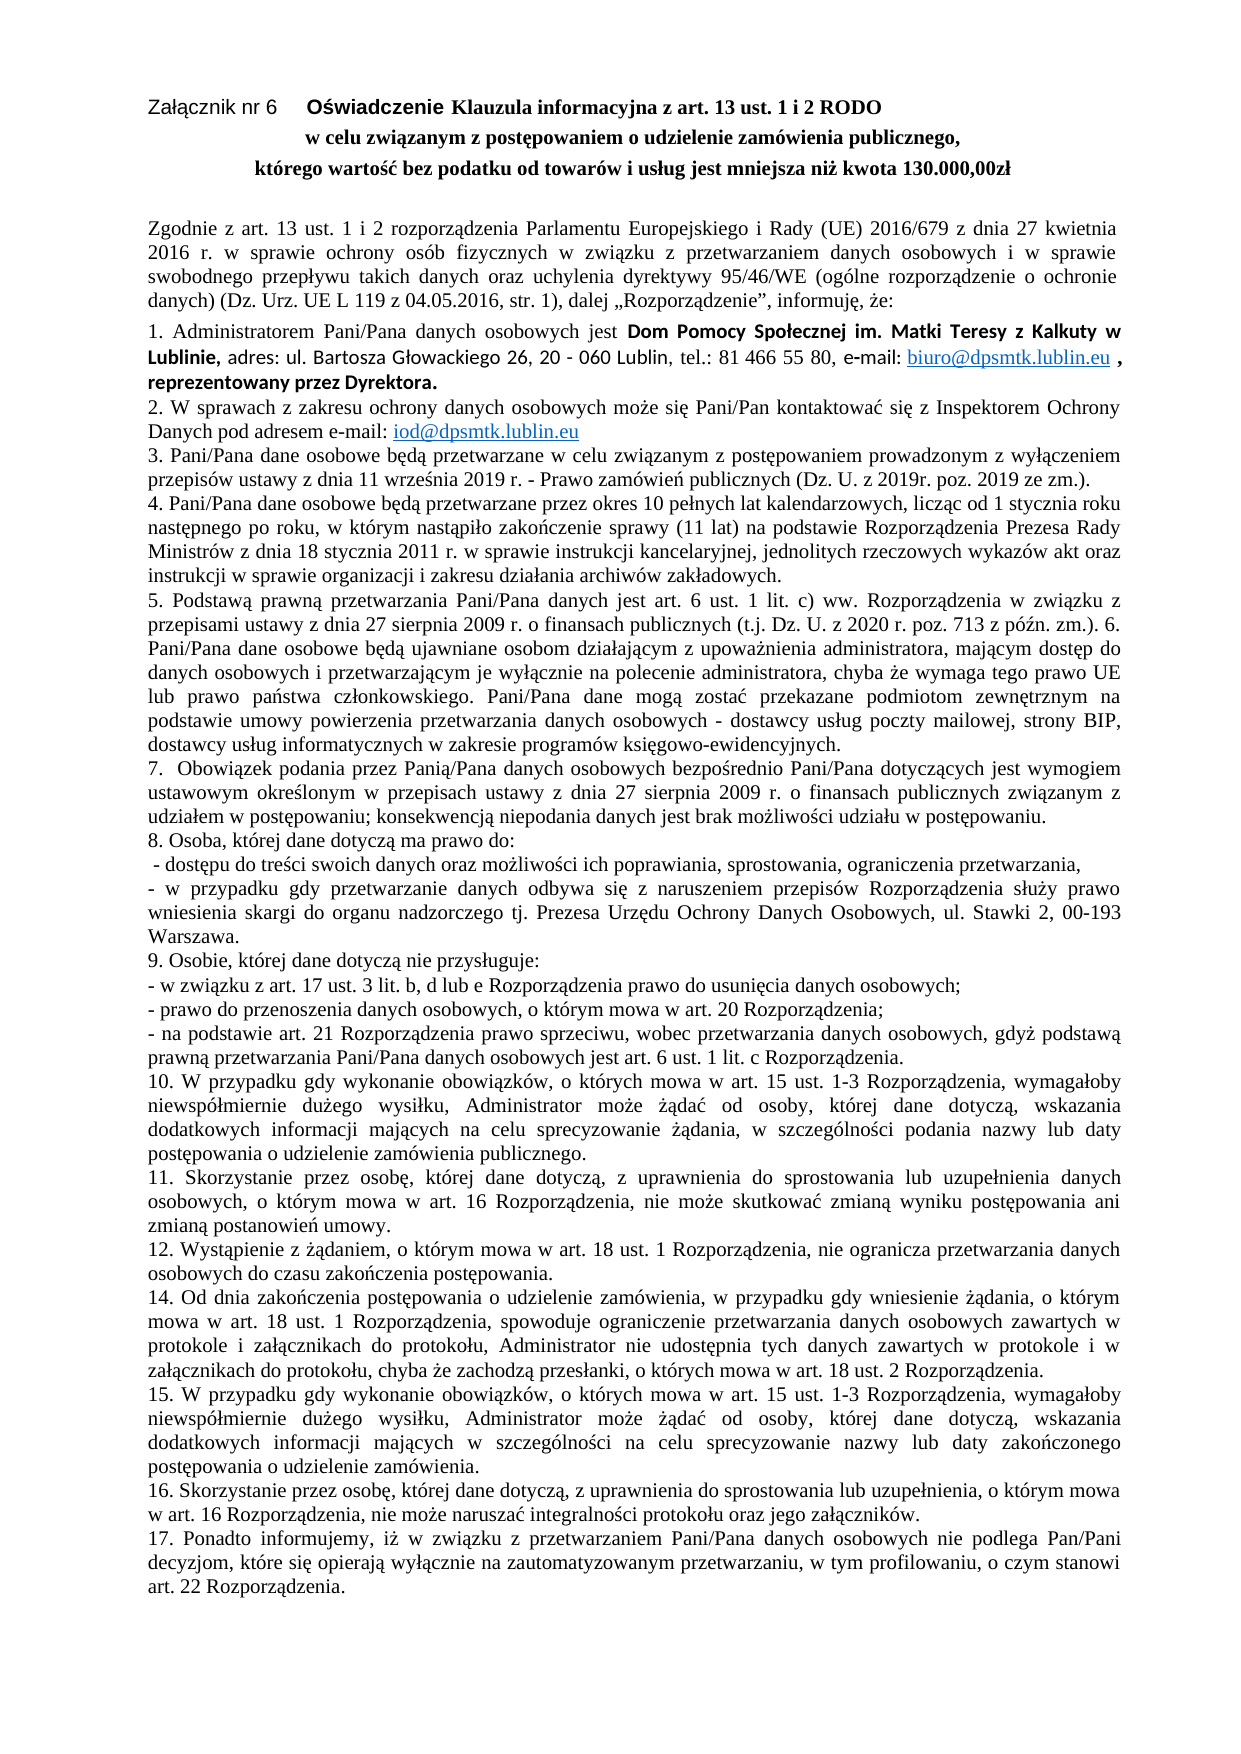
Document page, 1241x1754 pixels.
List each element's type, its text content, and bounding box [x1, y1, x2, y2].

text 4. Pani/Pana dane osobowe będą przetwarzane przez okres 10 pełnych lat kalendarzowych, licząc od 1 stycznia roku następnego po roku, w którym nastąpiło zakończenie sprawy (11 lat) na podstawie Rozporządzenia Prezesa Rady Ministrów z dnia 18 stycznia 2011 r. w sprawie instrukcji kancelaryjnej, jednolitych rzeczowych wykazów akt oraz instrukcji w sprawie organizacji i zakresu działania archiwów zakładowych. [148, 491, 1122, 587]
text 14. Od dnia zakończenia postępowania o udzielenie zamówienia, w przypadku gdy wniesienie żądania, o którym mowa w art. 18 ust. 1 Rozporządzenia, spowoduje ograniczenie przetwarzania danych osobowych zawartych w protokole i załącznikach do protokołu, Administrator nie udostępnia tych danych zawartych w protokole i w załącznikach do protokołu, chyba że zachodzą przesłanki, o których mowa w art. 18 ust. 2 Rozporządzenia. [148, 1285, 1122, 1382]
text 15. W przypadku gdy wykonanie obowiązków, o których mowa w art. 15 ust. 1-3 Rozporządzenia, wymagałoby niewspółmiernie dużego wysiłku, Administrator może żądać od osoby, której dane dotyczą, wskazania dodatkowych informacji mających w szczególności na celu sprecyzowanie nazwy lub daty zakończonego postępowania o udzielenie zamówienia. [148, 1382, 1122, 1478]
text 11. Skorzystanie przez osobę, której dane dotyczą, z uprawnienia do sprostowania lub uzupełnienia danych osobowych, o którym mowa w art. 16 Rozporządzenia, nie może skutkować zmianą wyniku postępowania ani zmianą postanowień umowy. [148, 1165, 1122, 1237]
text 16. Skorzystanie przez osobę, której dane dotyczą, z uprawnienia do sprostowania lub uzupełnienia, o którym mowa w art. 16 Rozporządzenia, nie może naruszać integralności protokołu oraz jego załączników. [148, 1478, 1122, 1526]
text - na podstawie art. 21 Rozporządzenia prawo sprzeciwu, wobec przetwarzania danych osobowych, gdyż podstawą prawną przetwarzania Pani/Pana danych osobowych jest art. 6 ust. 1 lit. c Rozporządzenia. [148, 1021, 1122, 1069]
text Zgodnie z art. 13 ust. 1 i 2 rozporządzenia Parlamentu Europejskiego i Rady (UE) 2016/679 z dnia 27 kwietnia 2016 r. w sprawie ochrony osób fizycznych w związku z przetwarzaniem danych osobowych i w sprawie swobodnego przepływu takich danych oraz uchylenia dyrektywy 95/46/WE (ogólne rozporządzenie o ochronie danych) (Dz. Urz. UE L 119 z 04.05.2016, str. 1), dalej „Rozporządzenie”, informuję, że: [148, 216, 1118, 312]
text 2. W sprawach z zakresu ochrony danych osobowych może się Pani/Pan kontaktować się z Inspektorem Ochrony Danych pod adresem e-mail: iod@dpsmtk.lublin.eu [148, 395, 1122, 443]
text - prawo do przenoszenia danych osobowych, o którym mowa w art. 20 Rozporządzenia; [148, 997, 1122, 1021]
text Załącznik nr 6 Oświadczenie Klauzula informacyjna z art. 13 ust. 1 i 2 RODO [148, 95, 1118, 119]
text 5. Podstawą prawną przetwarzania Pani/Pana danych jest art. 6 ust. 1 lit. c) ww. Rozporządzenia w związku z przepisami ustawy z dnia 27 sierpnia 2009 r. o finansach publicznych (t.j. Dz. U. z 2020 r. poz. 713 z późn. zm.). 6. Pani/Pana dane osobowe będą ujawniane osobom działającym z upoważnienia administratora, mającym dostęp do danych osobowych i przetwarzającym je wyłącznie na polecenie administratora, chyba że wymaga tego prawo UE lub prawo państwa członkowskiego. Pani/Pana dane mogą zostać przekazane podmiotom zewnętrznym na podstawie umowy powierzenia przetwarzania danych osobowych - dostawcy usług poczty mailowej, strony BIP, dostawcy usług informatycznych w zakresie programów księgowo-ewidencyjnych. [148, 587, 1122, 756]
text w celu związanym z postępowaniem o udzielenie zamówienia publicznego, [148, 125, 1118, 149]
text 17. Ponadto informujemy, iż w związku z przetwarzaniem Pani/Pana danych osobowych nie podlega Pan/Pani decyzjom, które się opierają wyłącznie na zautomatyzowanym przetwarzaniu, w tym profilowaniu, o czym stanowi art. 22 Rozporządzenia. [148, 1526, 1122, 1598]
text którego wartość bez podatku od towarów i usług jest mniejsza niż kwota 130.000,00zł [148, 156, 1118, 180]
text 1. Administratorem Pani/Pana danych osobowych jest Dom Pomocy Społecznej im. Matki Teresy z Kalkuty w Lublinie, adres: ul. Bartosza Głowackiego 26, 20 - 060 Lublin, tel.: 81 466 55 80, e-mail: biuro@dpsmtk.lublin.eu , reprezentowany przez Dyrektora. [148, 319, 1122, 395]
text 12. Wystąpienie z żądaniem, o którym mowa w art. 18 ust. 1 Rozporządzenia, nie ogranicza przetwarzania danych osobowych do czasu zakończenia postępowania. [148, 1237, 1122, 1285]
text - w przypadku gdy przetwarzanie danych odbywa się z naruszeniem przepisów Rozporządzenia służy prawo wniesienia skargi do organu nadzorczego tj. Prezesa Urzędu Ochrony Danych Osobowych, ul. Stawki 2, 00-193 Warszawa. [148, 876, 1122, 948]
text 3. Pani/Pana dane osobowe będą przetwarzane w celu związanym z postępowaniem prowadzonym z wyłączeniem przepisów ustawy z dnia 11 września 2019 r. - Prawo zamówień publicznych (Dz. U. z 2019r. poz. 2019 ze zm.). [148, 443, 1122, 491]
text - dostępu do treści swoich danych oraz możliwości ich poprawiania, sprostowania, ograniczenia przetwarzania, [148, 852, 1122, 876]
text 9. Osobie, której dane dotyczą nie przysługuje: [148, 948, 1122, 972]
text 7. Obowiązek podania przez Panią/Pana danych osobowych bezpośrednio Pani/Pana dotyczących jest wymogiem ustawowym określonym w przepisach ustawy z dnia 27 sierpnia 2009 r. o finansach publicznych związanym z udziałem w postępowaniu; konsekwencją niepodania danych jest brak możliwości udziału w postępowaniu. [148, 756, 1122, 828]
text - w związku z art. 17 ust. 3 lit. b, d lub e Rozporządzenia prawo do usunięcia danych osobowych; [148, 972, 1122, 997]
text 10. W przypadku gdy wykonanie obowiązków, o których mowa w art. 15 ust. 1-3 Rozporządzenia, wymagałoby niewspółmiernie dużego wysiłku, Administrator może żądać od osoby, której dane dotyczą, wskazania dodatkowych informacji mających na celu sprecyzowanie żądania, w szczególności podania nazwy lub daty postępowania o udzielenie zamówienia publicznego. [148, 1069, 1122, 1165]
text 8. Osoba, której dane dotyczą ma prawo do: [148, 828, 1122, 852]
